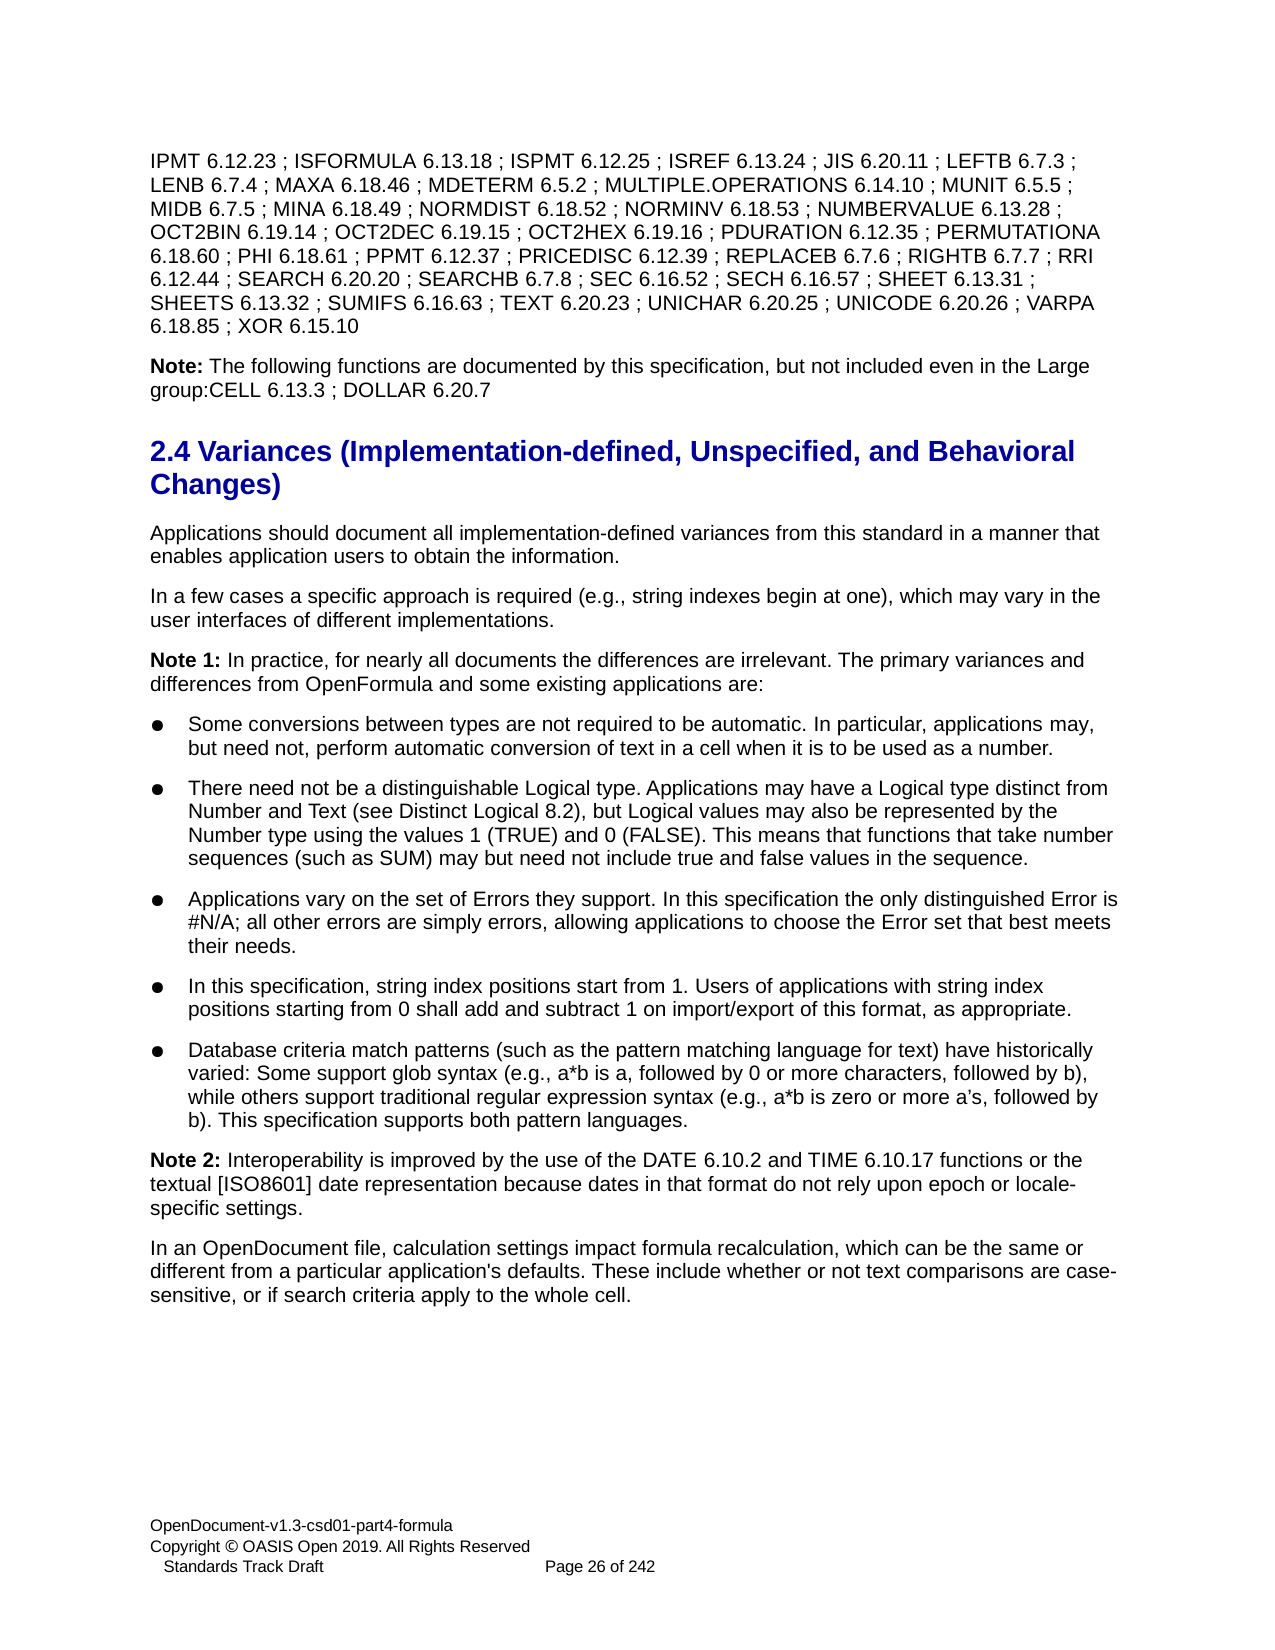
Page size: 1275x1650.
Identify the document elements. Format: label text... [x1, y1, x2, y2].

list Database criteria match patterns (such as the pattern matching language for text) have historically varied: Some support glob syntax (e.g., a*b is a, followed by 0 or more characters, followed by b), while others support traditional regular expression syntax (e.g., a*b is zero or more a’s, followed by b). This specification supports both pattern languages. [150, 1038, 1125, 1132]
list Some conversions between types are not required to be automatic. In particular, applications may, but need not, perform automatic conversion of text in a cell when it is to be used as a number. [150, 712, 1125, 759]
text Note: The following functions are documented by this specification, but not included even in the Large group:CELL 6.13.3 ; DOLLAR 6.20.7 [150, 355, 1125, 402]
list There need not be a distinguishable Logical type. Applications may have a Logical type distinct from Number and Text (see Distinct Logical 8.2), but Logical values may also be represented by the Number type using the values 1 (TRUE) and 0 (FALSE). This means that functions that take number sequences (such as SUM) may but need not include true and false values in the sequence. [150, 776, 1125, 870]
subtitle Variances (Implementation-defined, Unspecified, and Behavioral Changes) [150, 435, 1125, 500]
list In this specification, string index positions start from 1. Users of applications with string index positions starting from 0 shall add and subtract 1 on import/export of this format, as appropriate. [150, 974, 1125, 1021]
text Note 2: Interoperability is improved by the use of the DATE 6.10.2 and TIME 6.10.17 functions or the textual [ISO8601] date representation because dates in that format do not rely upon epoch or locale-specific settings. [150, 1149, 1125, 1219]
list Applications vary on the set of Errors they support. In this specification the only distinguished Error is #N/A; all other errors are simply errors, allowing applications to choose the Error set that best meets their needs. [150, 887, 1125, 958]
text In a few cases a specific approach is required (e.g., string indexes begin at one), which may vary in the user interfaces of different implementations. [150, 585, 1125, 632]
text Applications should document all implementation-defined variances from this standard in a manner that enables application users to obtain the information. [150, 521, 1125, 568]
text IPMT 6.12.23 ; ISFORMULA 6.13.18 ; ISPMT 6.12.25 ; ISREF 6.13.24 ; JIS 6.20.11 ; LEFTB 6.7.3 ; LENB 6.7.4 ; MAXA 6.18.46 ; MDETERM 6.5.2 ; MULTIPLE.OPERATIONS 6.14.10 ; MUNIT 6.5.5 ; MIDB 6.7.5 ; MINA 6.18.49 ; NORMDIST 6.18.52 ; NORMINV 6.18.53 ; NUMBERVALUE 6.13.28 ; OCT2BIN 6.19.14 ; OCT2DEC 6.19.15 ; OCT2HEX 6.19.16 ; PDURATION 6.12.35 ; PERMUTATIONA 6.18.60 ; PHI 6.18.61 ; PPMT 6.12.37 ; PRICEDISC 6.12.39 ; REPLACEB 6.7.6 ; RIGHTB 6.7.7 ; RRI 6.12.44 ; SEARCH 6.20.20 ; SEARCHB 6.7.8 ; SEC 6.16.52 ; SECH 6.16.57 ; SHEET 6.13.31 ; SHEETS 6.13.32 ; SUMIFS 6.16.63 ; TEXT 6.20.23 ; UNICHAR 6.20.25 ; UNICODE 6.20.26 ; VARPA 6.18.85 ; XOR 6.15.10 [150, 150, 1125, 338]
text In an OpenDocument file, calculation settings impact formula recalculation, which can be the same or different from a particular application's defaults. These include whether or not text comparisons are case-sensitive, or if search criteria apply to the whole cell. [150, 1236, 1125, 1307]
text Note 1: In practice, for nearly all documents the differences are irrelevant. The primary variances and differences from OpenFormula and some existing applications are: [150, 649, 1125, 696]
